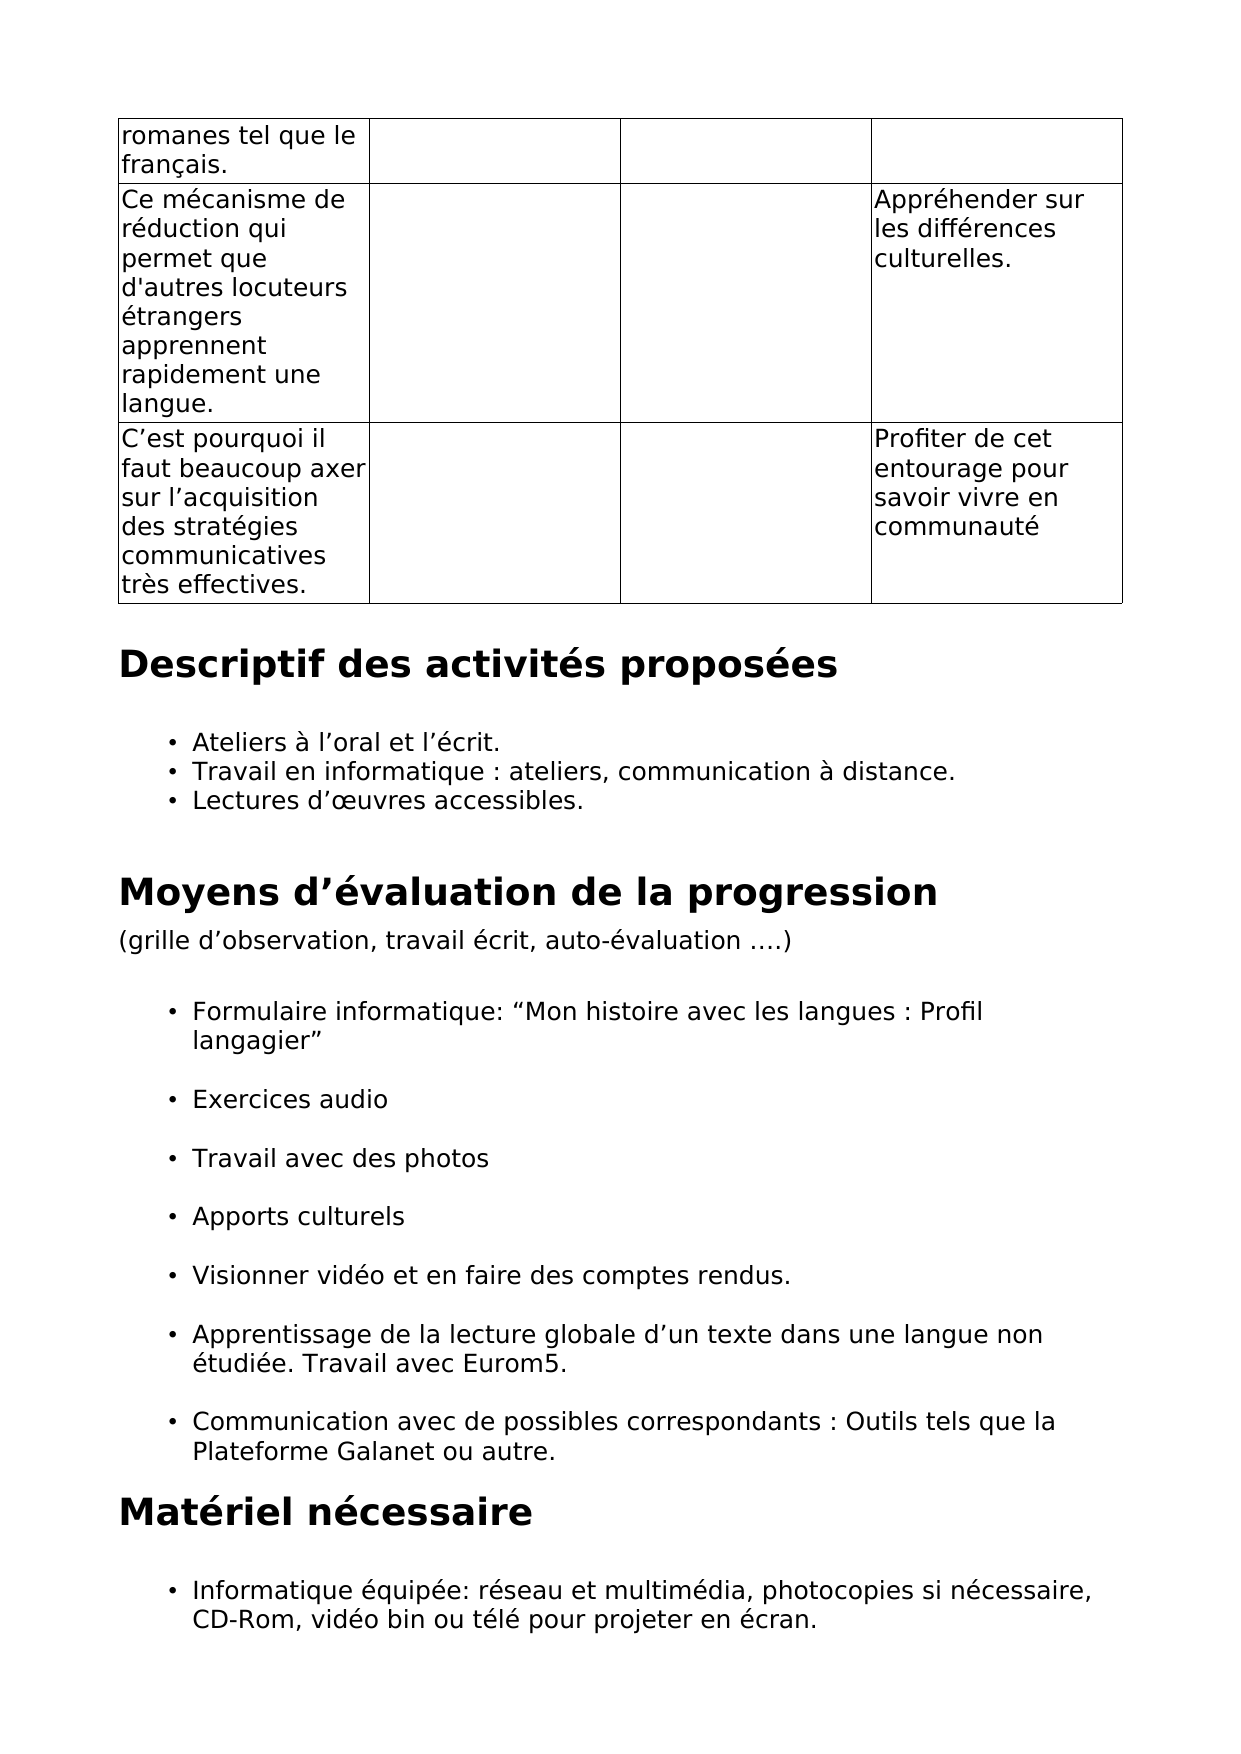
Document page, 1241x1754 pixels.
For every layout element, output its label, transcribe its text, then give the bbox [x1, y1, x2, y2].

table_cell Profiter de cet entourage pour savoir vivre en communauté [872, 423, 1122, 603]
list Travail en informatique : ateliers, communication à distance. [177, 757, 1122, 786]
subtitle Matériel nécessaire [118, 1491, 1122, 1534]
subtitle Descriptif des activités proposées [118, 642, 1122, 686]
subtitle Moyens d’évaluation de la progression [118, 870, 1122, 914]
list Apports culturels [177, 1202, 1122, 1232]
text (grille d’observation, travail écrit, auto-évaluation ….) [118, 926, 1122, 955]
list Ateliers à l’oral et l’écrit. [177, 728, 1122, 757]
table_cell romanes tel que le français. [119, 119, 369, 182]
table_cell [370, 423, 620, 603]
table_cell [621, 119, 871, 182]
list Travail avec des photos [177, 1144, 1122, 1173]
list Lectures d’œuvres accessibles. [177, 786, 1122, 816]
list Communication avec de possibles correspondants : Outils tels que la Plateforme Galanet ou autre. [177, 1408, 1122, 1466]
table_cell [370, 184, 620, 422]
list Informatique équipée: réseau et multimédia, photocopies si nécessaire, CD-Rom, vidéo bin ou télé pour projeter en écran. [177, 1577, 1122, 1635]
table_cell [872, 119, 1122, 182]
table_cell [370, 119, 620, 182]
list Visionner vidéo et en faire des comptes rendus. [177, 1261, 1122, 1290]
list Formulaire informatique: “Mon histoire avec les langues : Profil langagier” [177, 997, 1122, 1056]
list Apprentissage de la lecture globale d’un texte dans une langue non étudiée. Travail avec Eurom5. [177, 1320, 1122, 1378]
table_cell C’est pourquoi il faut beaucoup axer sur l’acquisition des stratégies communicatives très effectives. [119, 423, 369, 603]
table_cell [621, 184, 871, 422]
table_cell Ce mécanisme de réduction qui permet que d'autres locuteurs étrangers apprennent rapidement une langue. [119, 184, 369, 422]
table_cell Appréhender sur les différences culturelles. [872, 184, 1122, 422]
list Exercices audio [177, 1085, 1122, 1114]
table_cell [621, 423, 871, 603]
